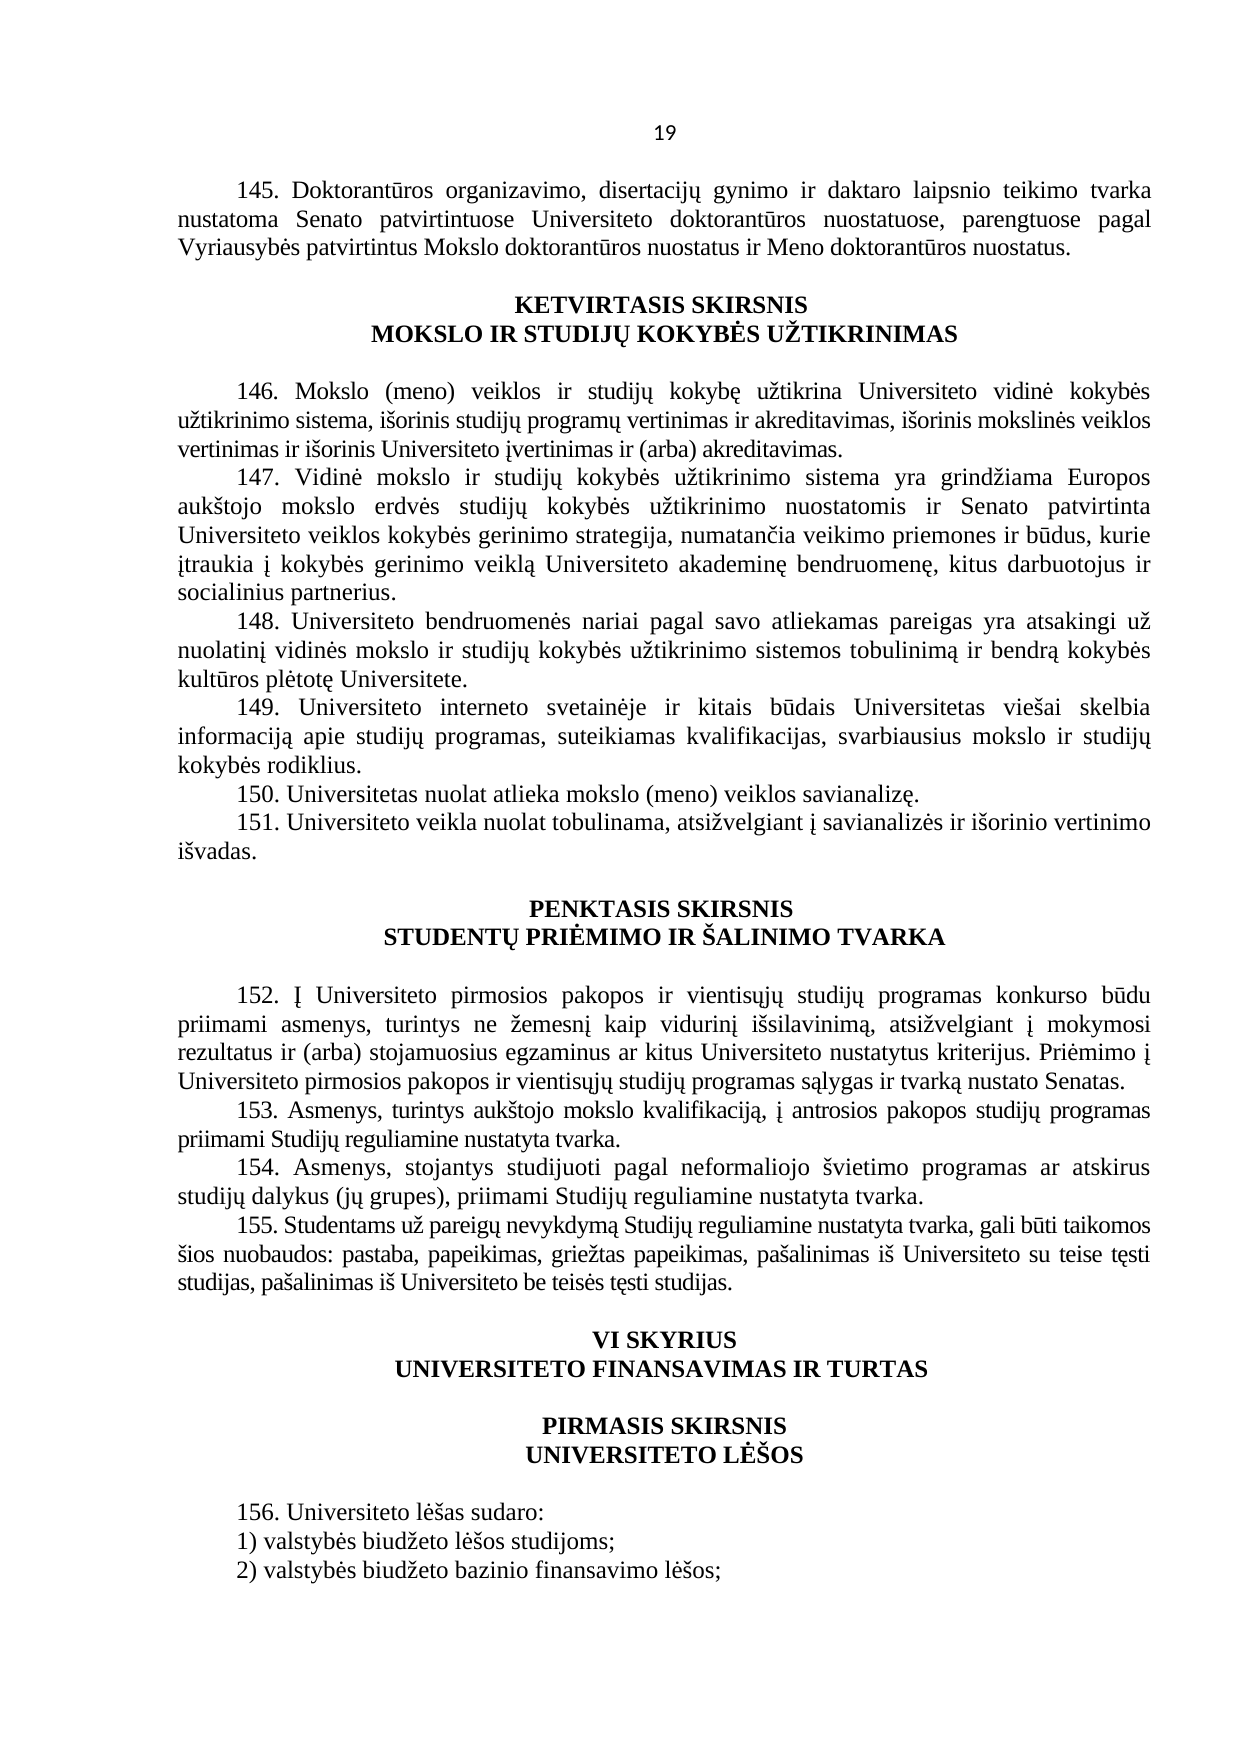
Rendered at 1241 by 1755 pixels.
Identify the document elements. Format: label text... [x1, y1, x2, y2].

text 154. Asmenys, stojantys studijuoti pagal neformaliojo švietimo programas ar atskirus studijų dalykus (jų grupes), priimami Studijų reguliamine nustatyta tvarka. [177, 1152, 1152, 1210]
text VI SKYRIUS [177, 1325, 1152, 1354]
text PENKTASIS skirsnis [177, 894, 1152, 922]
text 148. Universiteto bendruomenės nariai pagal savo atliekamas pareigas yra atsakingi už nuolatinį vidinės mokslo ir studijų kokybės užtikrinimo sistemos tobulinimą ir bendrą kokybės kultūros plėtotę Universitete. [177, 606, 1152, 692]
text KETVIRTASIS SKIRSNIS [177, 290, 1152, 319]
text 155. Studentams už pareigų nevykdymą Studijų reguliamine nustatyta tvarka, gali būti taikomos šios nuobaudos: pastaba, papeikimas, griežtas papeikimas, pašalinimas iš Universiteto su teise tęsti studijas, pašalinimas iš Universiteto be teisės tęsti studijas. [177, 1210, 1152, 1296]
text 1) valstybės biudžeto lėšos studijoms; [177, 1526, 1152, 1555]
text 156. Universiteto lėšas sudaro: [177, 1497, 1152, 1526]
text 145. Doktorantūros organizavimo, disertacijų gynimo ir daktaro laipsnio teikimo tvarka nustatoma Senato patvirtintuose Universiteto doktorantūros nuostatuose, parengtuose pagal Vyriausybės patvirtintus Mokslo doktorantūros nuostatus ir Meno doktorantūros nuostatus. [177, 175, 1152, 261]
text 2) valstybės biudžeto bazinio finansavimo lėšos; [177, 1555, 1152, 1584]
text MOKSLO IR STUDIJŲ KOKYBĖS UŽTIKRINIMAS [177, 319, 1152, 347]
text 149. Universiteto interneto svetainėje ir kitais būdais Universitetas viešai skelbia informaciją apie studijų programas, suteikiamas kvalifikacijas, svarbiausius mokslo ir studijų kokybės rodiklius. [177, 692, 1152, 779]
text 152. Į Universiteto pirmosios pakopos ir vientisųjų studijų programas konkurso būdu priimami asmenys, turintys ne žemesnį kaip vidurinį išsilavinimą, atsižvelgiant į mokymosi rezultatus ir (arba) stojamuosius egzaminus ar kitus Universiteto nustatytus kriterijus. Priėmimo į Universiteto pirmosios pakopos ir vientisųjų studijų programas sąlygas ir tvarką nustato Senatas. [177, 980, 1152, 1095]
text PIRMASIS SKIRSNIS [177, 1411, 1152, 1440]
text 147. Vidinė mokslo ir studijų kokybės užtikrinimo sistema yra grindžiama Europos aukštojo mokslo erdvės studijų kokybės užtikrinimo nuostatomis ir Senato patvirtinta Universiteto veiklos kokybės gerinimo strategija, numatančia veikimo priemones ir būdus, kurie įtraukia į kokybės gerinimo veiklą Universiteto akademinę bendruomenę, kitus darbuotojus ir socialinius partnerius. [177, 462, 1152, 606]
text 151. Universiteto veikla nuolat tobulinama, atsižvelgiant į savianalizės ir išorinio vertinimo išvadas. [177, 807, 1152, 865]
text 150. Universitetas nuolat atlieka mokslo (meno) veiklos savianalizę. [177, 779, 1152, 807]
text 146. Mokslo (meno) veiklos ir studijų kokybę užtikrina Universiteto vidinė kokybės užtikrinimo sistema, išorinis studijų programų vertinimas ir akreditavimas, išorinis mokslinės veiklos vertinimas ir išorinis Universiteto įvertinimas ir (arba) akreditavimas. [177, 376, 1152, 462]
text 153. Asmenys, turintys aukštojo mokslo kvalifikaciją, į antrosios pakopos studijų programas priimami Studijų reguliamine nustatyta tvarka. [177, 1095, 1152, 1152]
text Universiteto lėšos [177, 1440, 1152, 1469]
text Studentų priėmimo IR ŠALINIMO tvarka [177, 922, 1152, 951]
text UNIVERSITETO FINANSAVIMAS IR TURTAS [177, 1354, 1152, 1382]
